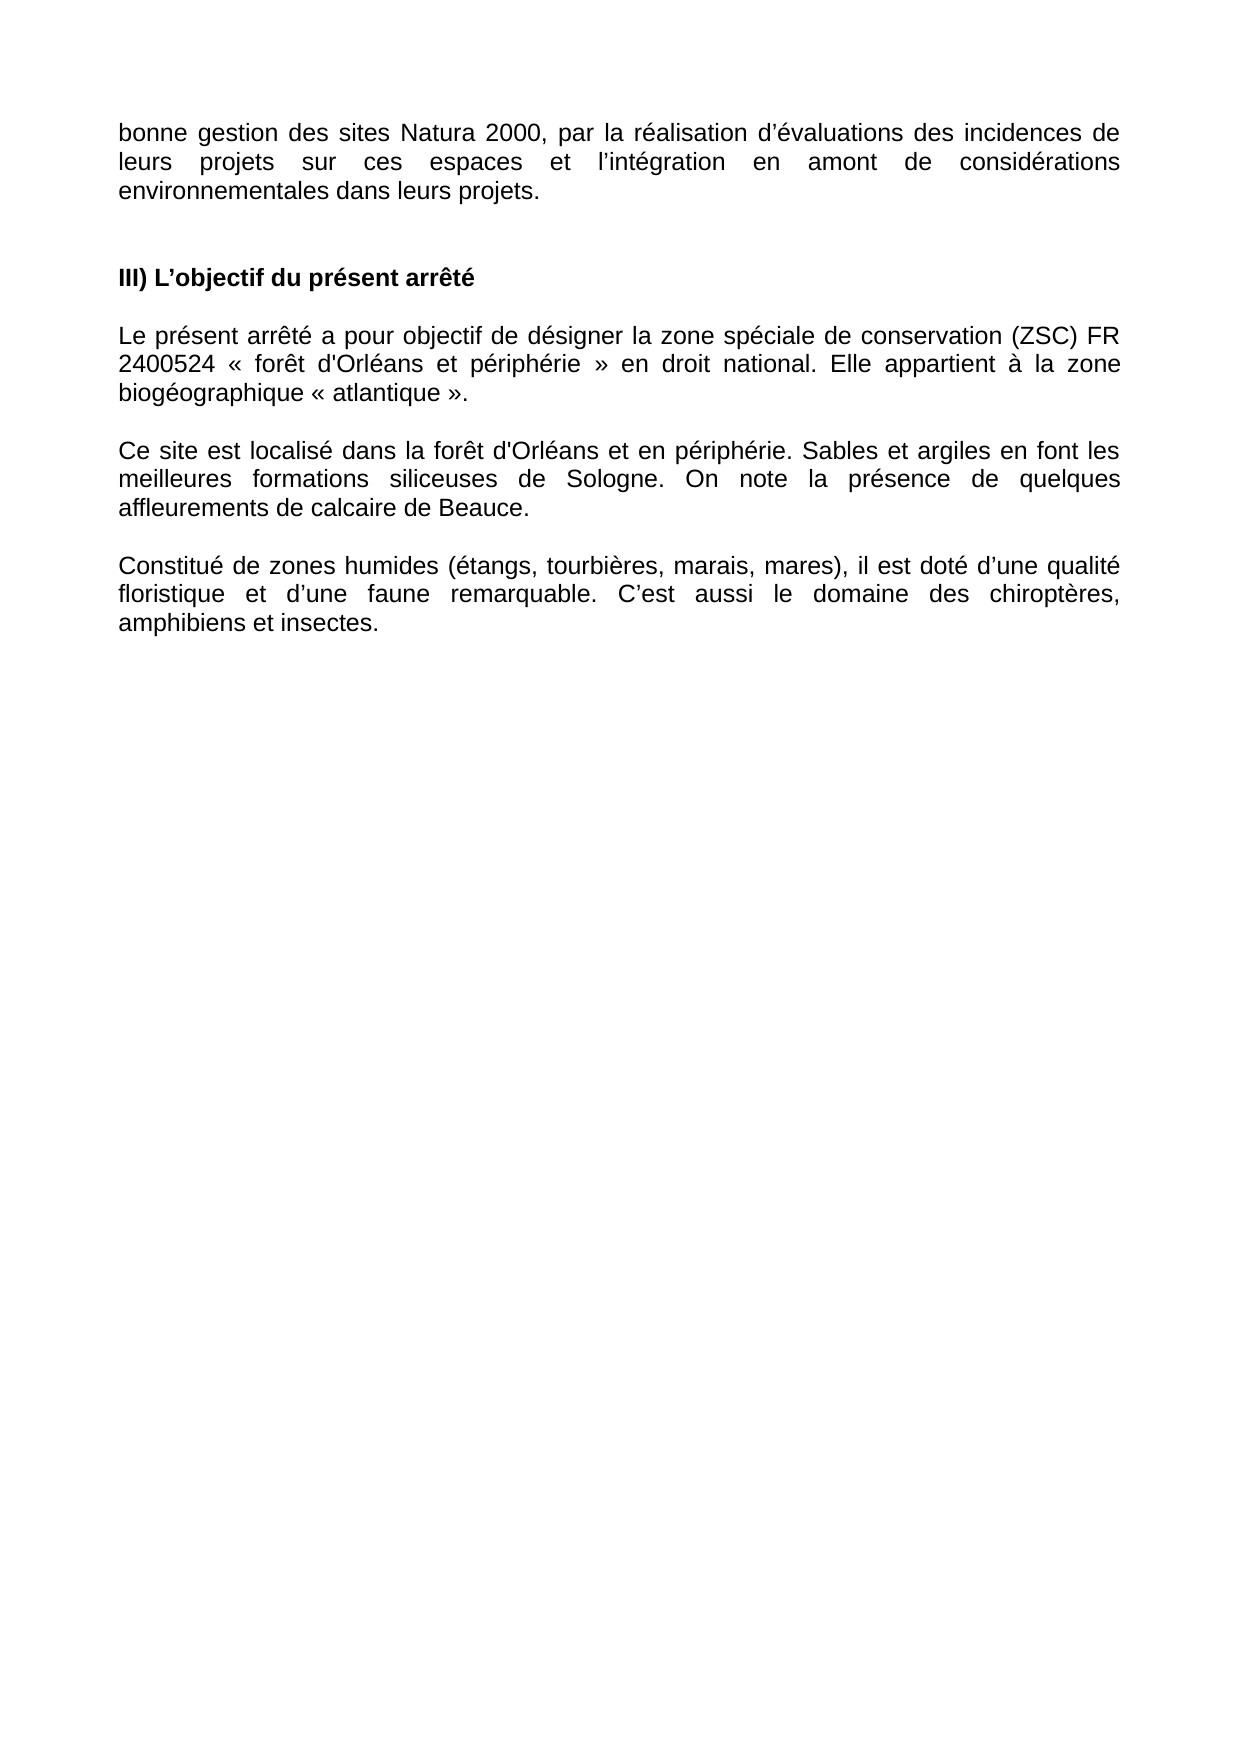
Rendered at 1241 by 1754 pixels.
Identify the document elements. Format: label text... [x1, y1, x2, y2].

list Ce site est localisé dans la forêt d'Orléans et en périphérie. Sables et argiles en font les meilleures formations siliceuses de Sologne. On note la présence de quelques affleurements de calcaire de Beauce. [118, 436, 1122, 522]
list Constitué de zones humides (étangs, tourbières, marais, mares), il est doté d’une qualité floristique et d’une faune remarquable. C’est aussi le domaine des chiroptères, amphibiens et insectes. [118, 551, 1122, 637]
list III) L’objectif du présent arrêté [118, 263, 1122, 291]
text bonne gestion des sites Natura 2000, par la réalisation d’évaluations des incidences de leurs projets sur ces espaces et l’intégration en amont de considérations environnementales dans leurs projets. [118, 118, 1122, 204]
list Le présent arrêté a pour objectif de désigner la zone spéciale de conservation (ZSC) FR 2400524 « forêt d'Orléans et périphérie » en droit national. Elle appartient à la zone biogéographique « atlantique ». [118, 321, 1122, 407]
